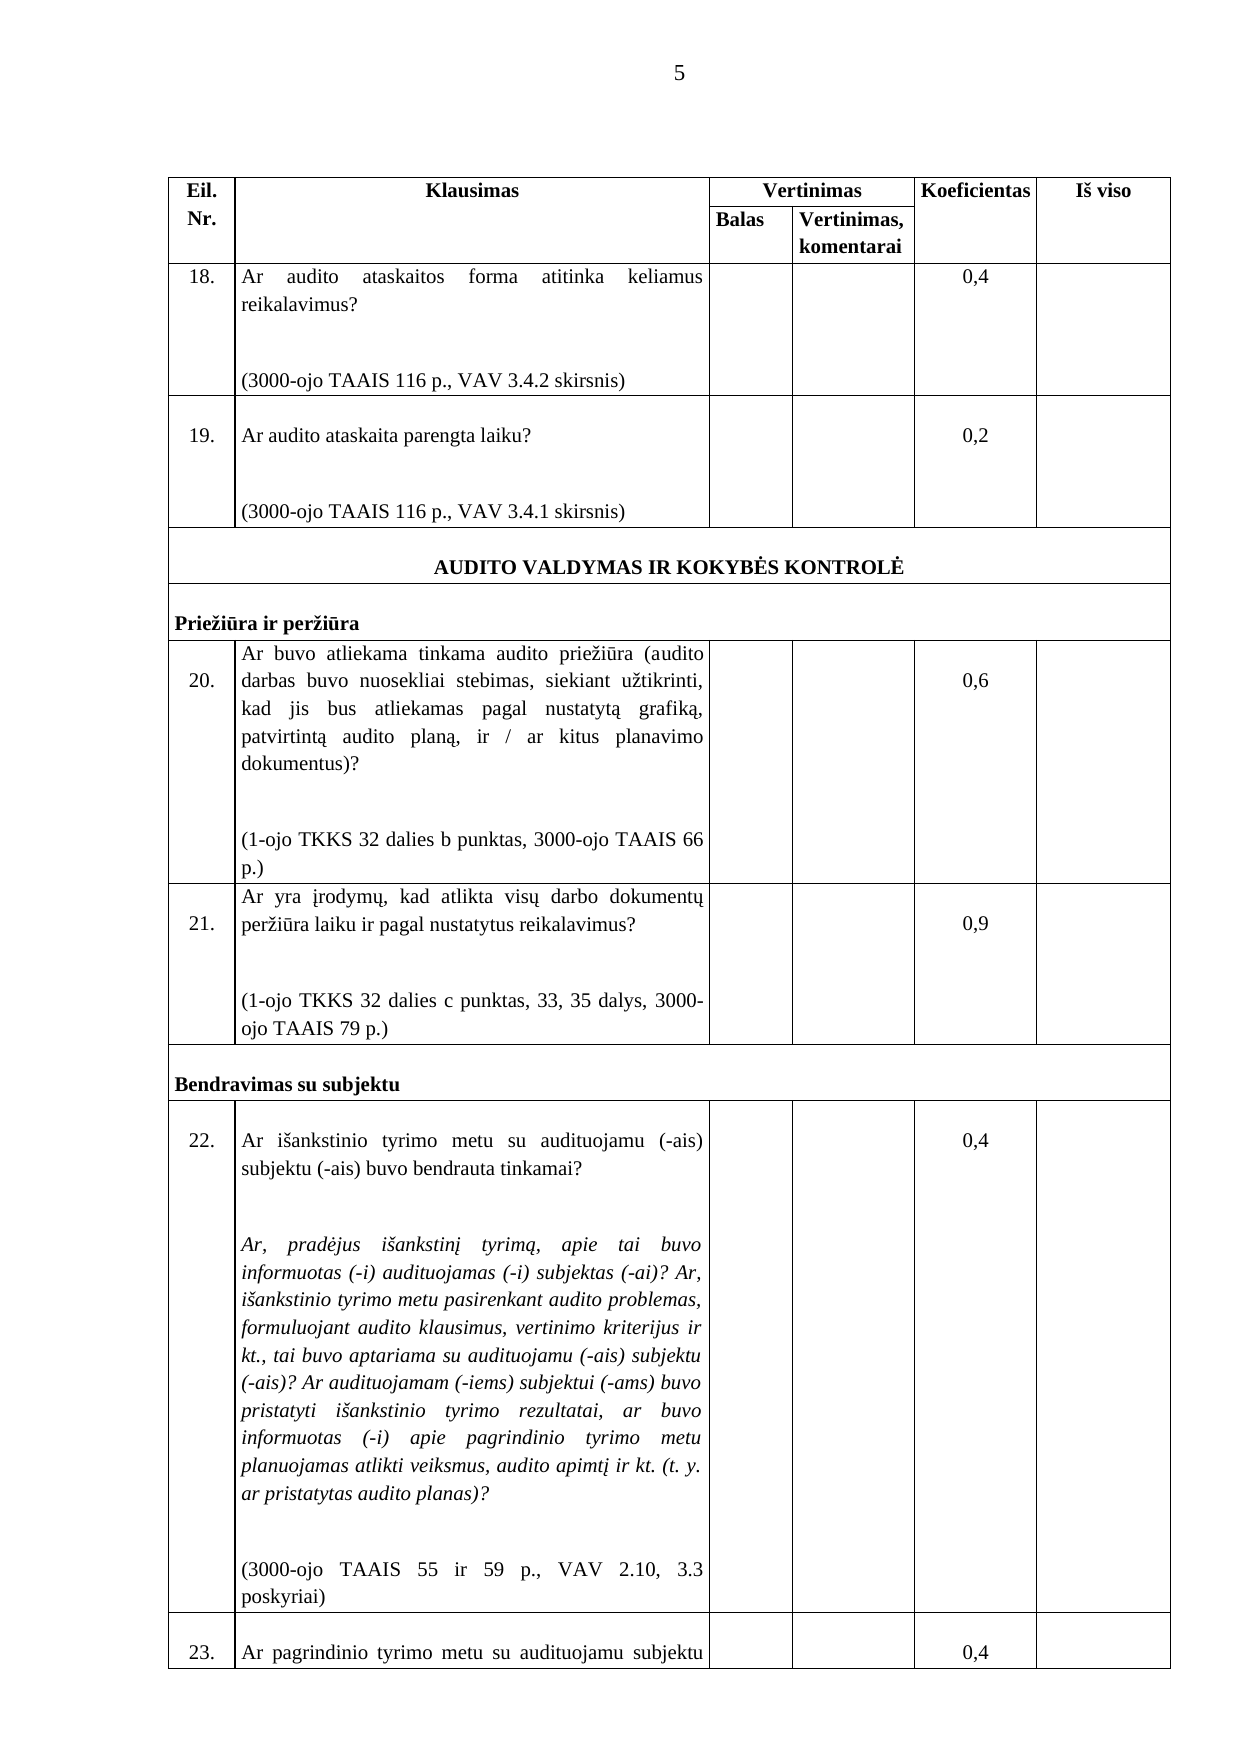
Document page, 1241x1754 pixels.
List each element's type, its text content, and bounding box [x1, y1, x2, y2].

table_cell 0,4 [915, 1613, 1036, 1667]
table_header Klausimas [236, 178, 709, 263]
table_cell 0,2 [915, 396, 1036, 527]
table_cell 0,4 [915, 1101, 1036, 1612]
table_cell [1037, 264, 1170, 395]
table_cell 0,6 [915, 641, 1036, 883]
table_cell 23. [169, 1613, 234, 1667]
table_cell Priežiūra ir peržiūra [169, 584, 1170, 640]
table_cell 20. [169, 641, 234, 883]
table_cell [1037, 396, 1170, 527]
table_cell AUDITO VALDYMAS IR KOKYBĖS KONTROLĖ [169, 528, 1170, 583]
table_cell 22. [169, 1101, 234, 1612]
table_cell Balas [710, 207, 792, 263]
table_header Koeficientas [915, 178, 1036, 263]
table_cell Bendravimas su subjektu [169, 1045, 1170, 1100]
table_cell [793, 884, 914, 1044]
table_cell Vertinimas, komentarai [793, 207, 914, 263]
table_cell [710, 641, 792, 883]
table_header Iš viso [1037, 178, 1170, 263]
table_cell Ar yra įrodymų, kad atlikta visų darbo dokumentų peržiūra laiku ir pagal nustatytus reikalavimus? (1-ojo TKKS 32 dalies c punktas, 33, 35 dalys, 3000-ojo TAAIS 79 p.) [236, 884, 709, 1044]
table_cell [1037, 1101, 1170, 1612]
table_cell [710, 264, 792, 395]
table_cell [1037, 641, 1170, 883]
table_cell 18. [169, 264, 234, 395]
table_cell 0,9 [915, 884, 1036, 1044]
table_cell [710, 396, 792, 527]
table_cell Ar pagrindinio tyrimo metu su audituojamu subjektu [236, 1613, 709, 1667]
table_cell Ar išankstinio tyrimo metu su audituojamu (-ais) subjektu (-ais) buvo bendrauta tinkamai? Ar, pradėjus išankstinį tyrimą, apie tai buvo informuotas (-i) audituojamas (-i) subjektas (-ai)? Ar, išankstinio tyrimo metu pasirenkant audito problemas, formuluojant audito klausimus, vertinimo kriterijus ir kt., tai buvo aptariama su audituojamu (-ais) subjektu (-ais)? Ar audituojamam (-iems) subjektui (-ams) buvo pristatyti išankstinio tyrimo rezultatai, ar buvo informuotas (-i) apie pagrindinio tyrimo metu planuojamas atlikti veiksmus, audito apimtį ir kt. (t. y. ar pristatytas audito planas)? (3000-ojo TAAIS 55 ir 59 p., VAV 2.10, 3.3 poskyriai) [236, 1101, 709, 1612]
table_cell [793, 396, 914, 527]
table_cell [793, 264, 914, 395]
table_header Vertinimas [710, 178, 914, 206]
table_cell [1037, 884, 1170, 1044]
table_cell Ar buvo atliekama tinkama audito priežiūra (audito darbas buvo nuosekliai stebimas, siekiant užtikrinti, kad jis bus atliekamas pagal nustatytą grafiką, patvirtintą audito planą, ir / ar kitus planavimo dokumentus)? (1-ojo TKKS 32 dalies b punktas, 3000-ojo TAAIS 66 p.) [236, 641, 709, 883]
table_cell Ar audito ataskaitos forma atitinka keliamus reikalavimus? (3000-ojo TAAIS 116 p., VAV 3.4.2 skirsnis) [236, 264, 709, 395]
table_cell 0,4 [915, 264, 1036, 395]
table_cell [793, 1101, 914, 1612]
table_cell [710, 1101, 792, 1612]
table_cell Ar audito ataskaita parengta laiku? (3000-ojo TAAIS 116 p., VAV 3.4.1 skirsnis) [236, 396, 709, 527]
table_cell [793, 641, 914, 883]
table_cell 21. [169, 884, 234, 1044]
table_cell 19. [169, 396, 234, 527]
table_cell [793, 1613, 914, 1667]
table_cell [710, 884, 792, 1044]
table_cell [710, 1613, 792, 1667]
table_header Eil. Nr. [169, 178, 234, 263]
table_cell [1037, 1613, 1170, 1667]
